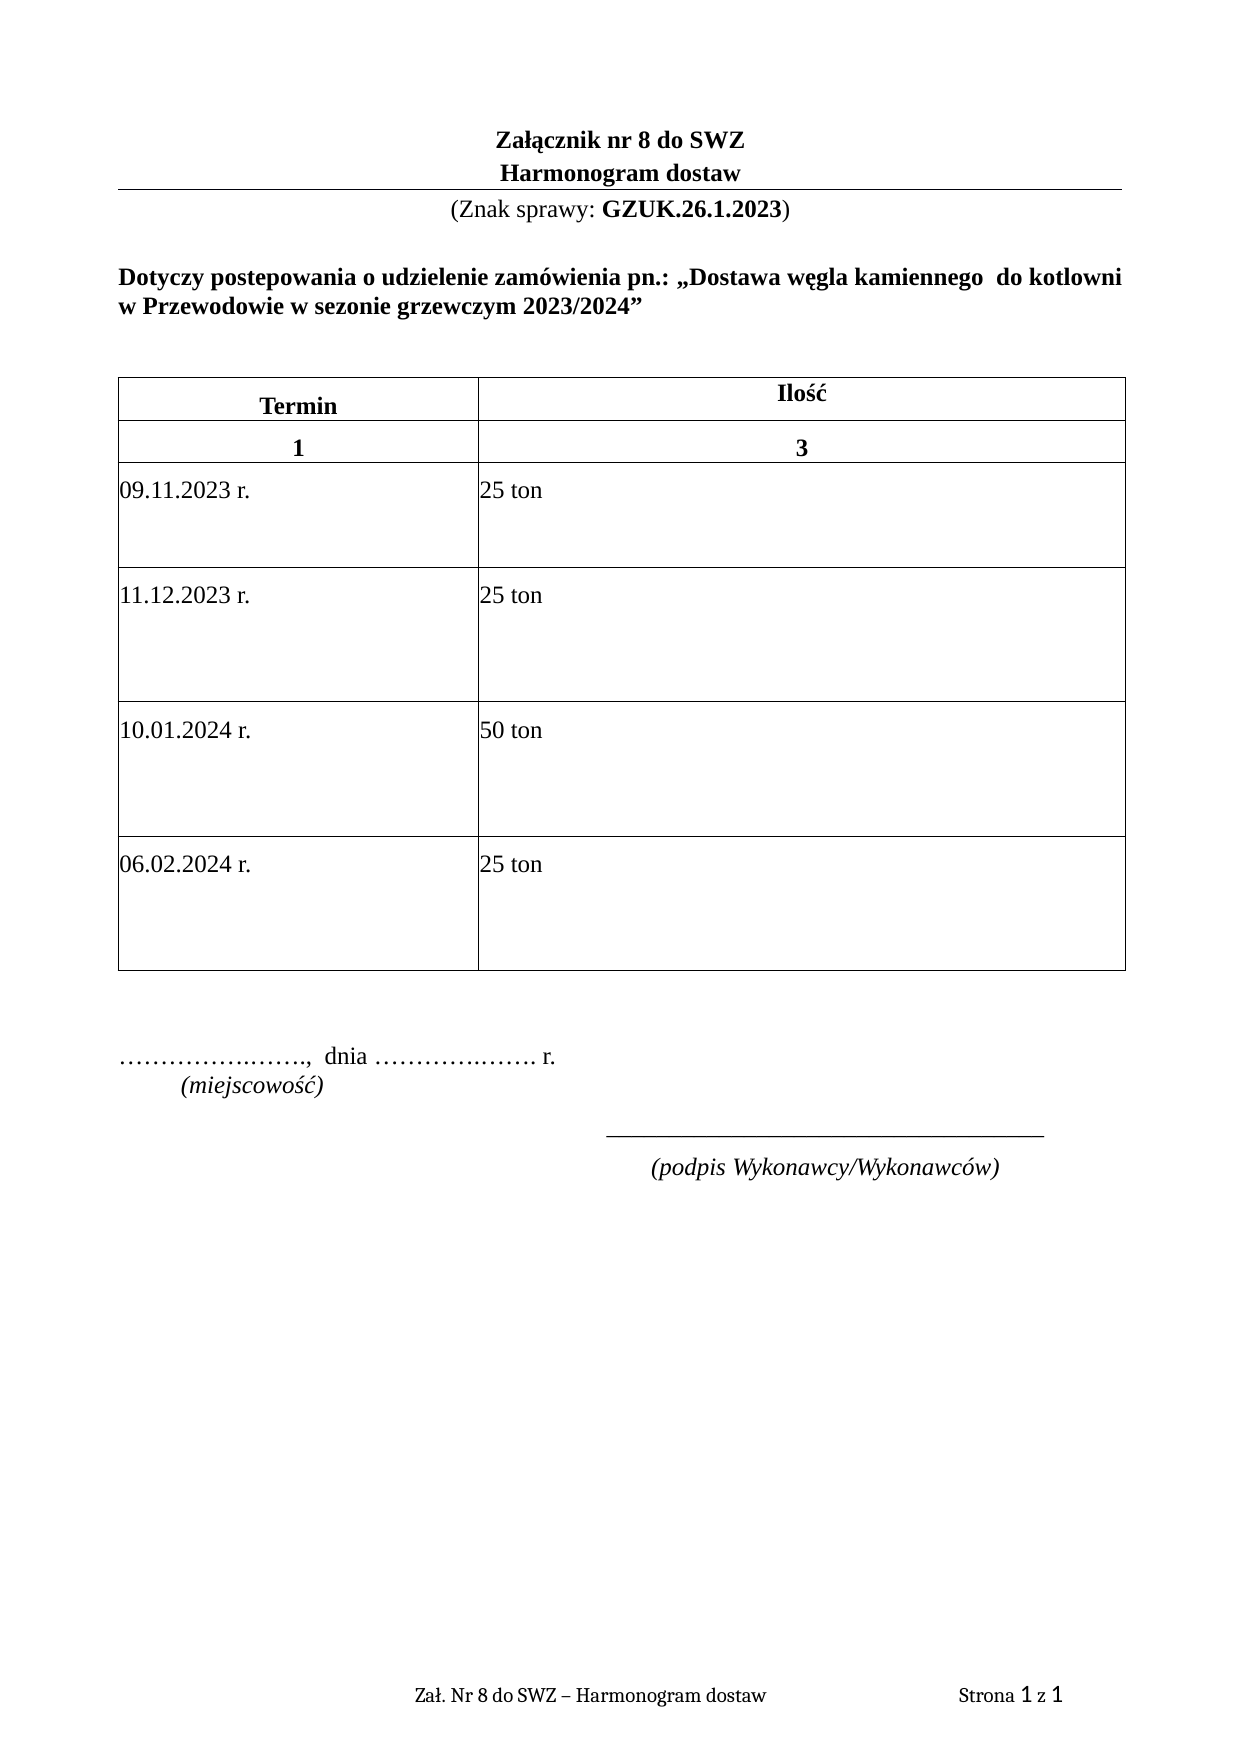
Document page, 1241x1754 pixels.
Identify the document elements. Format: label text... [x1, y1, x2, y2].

table_cell 25 ton [479, 463, 1125, 567]
table_header Termin dostawy [119, 378, 478, 419]
text …………….……., dnia ………….……. r. [118, 1041, 1122, 1070]
table_cell 09.11.2023 r. [119, 463, 478, 567]
table_cell 25 ton [479, 568, 1125, 701]
table_header Ilość [479, 378, 1125, 419]
text (miejscowość) [118, 1070, 1122, 1099]
text Załącznik nr 8 do SWZ [118, 125, 1122, 154]
table_cell 3 [479, 421, 1125, 462]
table_cell 06.02.2024 r. [119, 837, 478, 970]
table_cell 10.01.2024 r. [119, 702, 478, 836]
table_cell 1 [119, 421, 478, 462]
text ___________________________________ [118, 1111, 1122, 1140]
text Dotyczy postepowania o udzielenie zamówienia pn.: „Dostawa węgla kamiennego do kotlowni w Przewodowie w sezonie grzewczym 2023/2024” [118, 262, 1122, 320]
table_cell 50 ton [479, 702, 1125, 836]
table_cell 11.12.2023 r. [119, 568, 478, 701]
text (podpis Wykonawcy/Wykonawców) [118, 1152, 1122, 1181]
text (Znak sprawy: GZUK.26.1.2023) [118, 194, 1122, 223]
table_cell 25 ton [479, 837, 1125, 970]
text Harmonogram dostaw [118, 158, 1122, 189]
